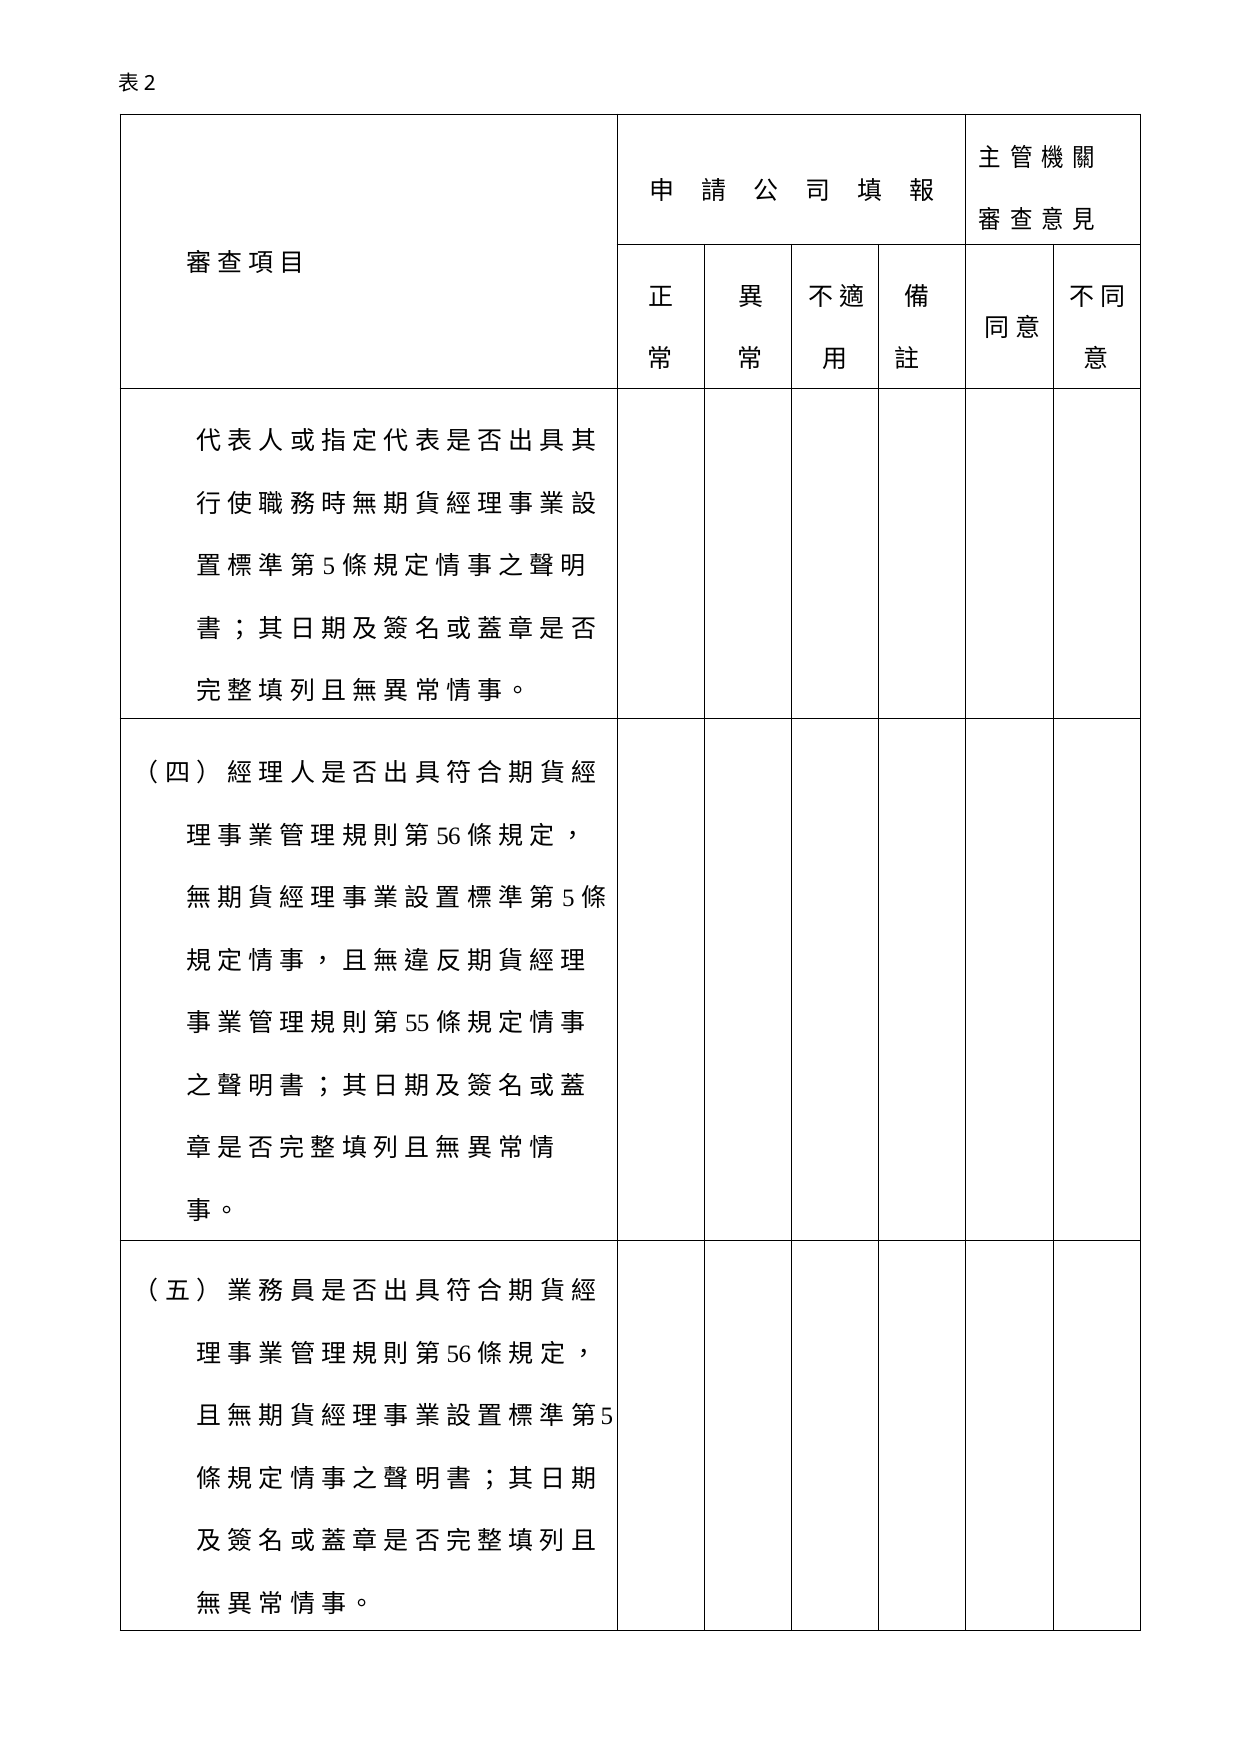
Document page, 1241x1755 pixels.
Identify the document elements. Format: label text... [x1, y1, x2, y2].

table_cell [792, 1241, 878, 1630]
table_cell [618, 389, 704, 718]
table_cell [1054, 389, 1140, 718]
table_cell [879, 1241, 965, 1630]
table_cell [879, 719, 965, 1240]
table_cell 不同意 [1054, 245, 1140, 388]
table_cell [792, 719, 878, 1240]
table_cell 正 常 [618, 245, 704, 388]
table_header 申 請 公 司 填 報 [618, 115, 965, 244]
table_cell （四）經理人是否出具符合期貨經理事業管理規則第56條規定，無期貨經理事業設置標準第5條規定情事，且無違反期貨經理事業管理規則第55條規定情事之聲明書；其日期及簽名或蓋章是否完整填列且無異常情事。 [121, 719, 617, 1240]
table_cell [618, 1241, 704, 1630]
table_cell [966, 389, 1053, 718]
table_cell [966, 719, 1053, 1240]
table_cell [705, 389, 791, 718]
table_cell [705, 1241, 791, 1630]
table_header 審查項目 [121, 115, 617, 388]
table_cell [1054, 1241, 1140, 1630]
table_cell （五）業務員是否出具符合期貨經理事業管理規則第56條規定，且無期貨經理事業設置標準第5條規定情事之聲明書；其日期及簽名或蓋章是否完整填列且無異常情事。 [121, 1241, 617, 1630]
table_cell 異 常 [705, 245, 791, 388]
table_cell [879, 389, 965, 718]
table_cell [705, 719, 791, 1240]
table_cell [966, 1241, 1053, 1630]
table_cell [1054, 719, 1140, 1240]
table_cell 代表人或指定代表是否出具其行使職務時無期貨經理事業設置標準第5條規定情事之聲明書；其日期及簽名或蓋章是否完整填列且無異常情事。 [121, 389, 617, 718]
table_cell 同意 [966, 245, 1053, 388]
table_cell [792, 389, 878, 718]
table_cell 備 註 [879, 245, 965, 388]
table_header 主管機關 審查意見 [966, 115, 1140, 244]
table_cell 不適用 [792, 245, 878, 388]
table_cell [618, 719, 704, 1240]
